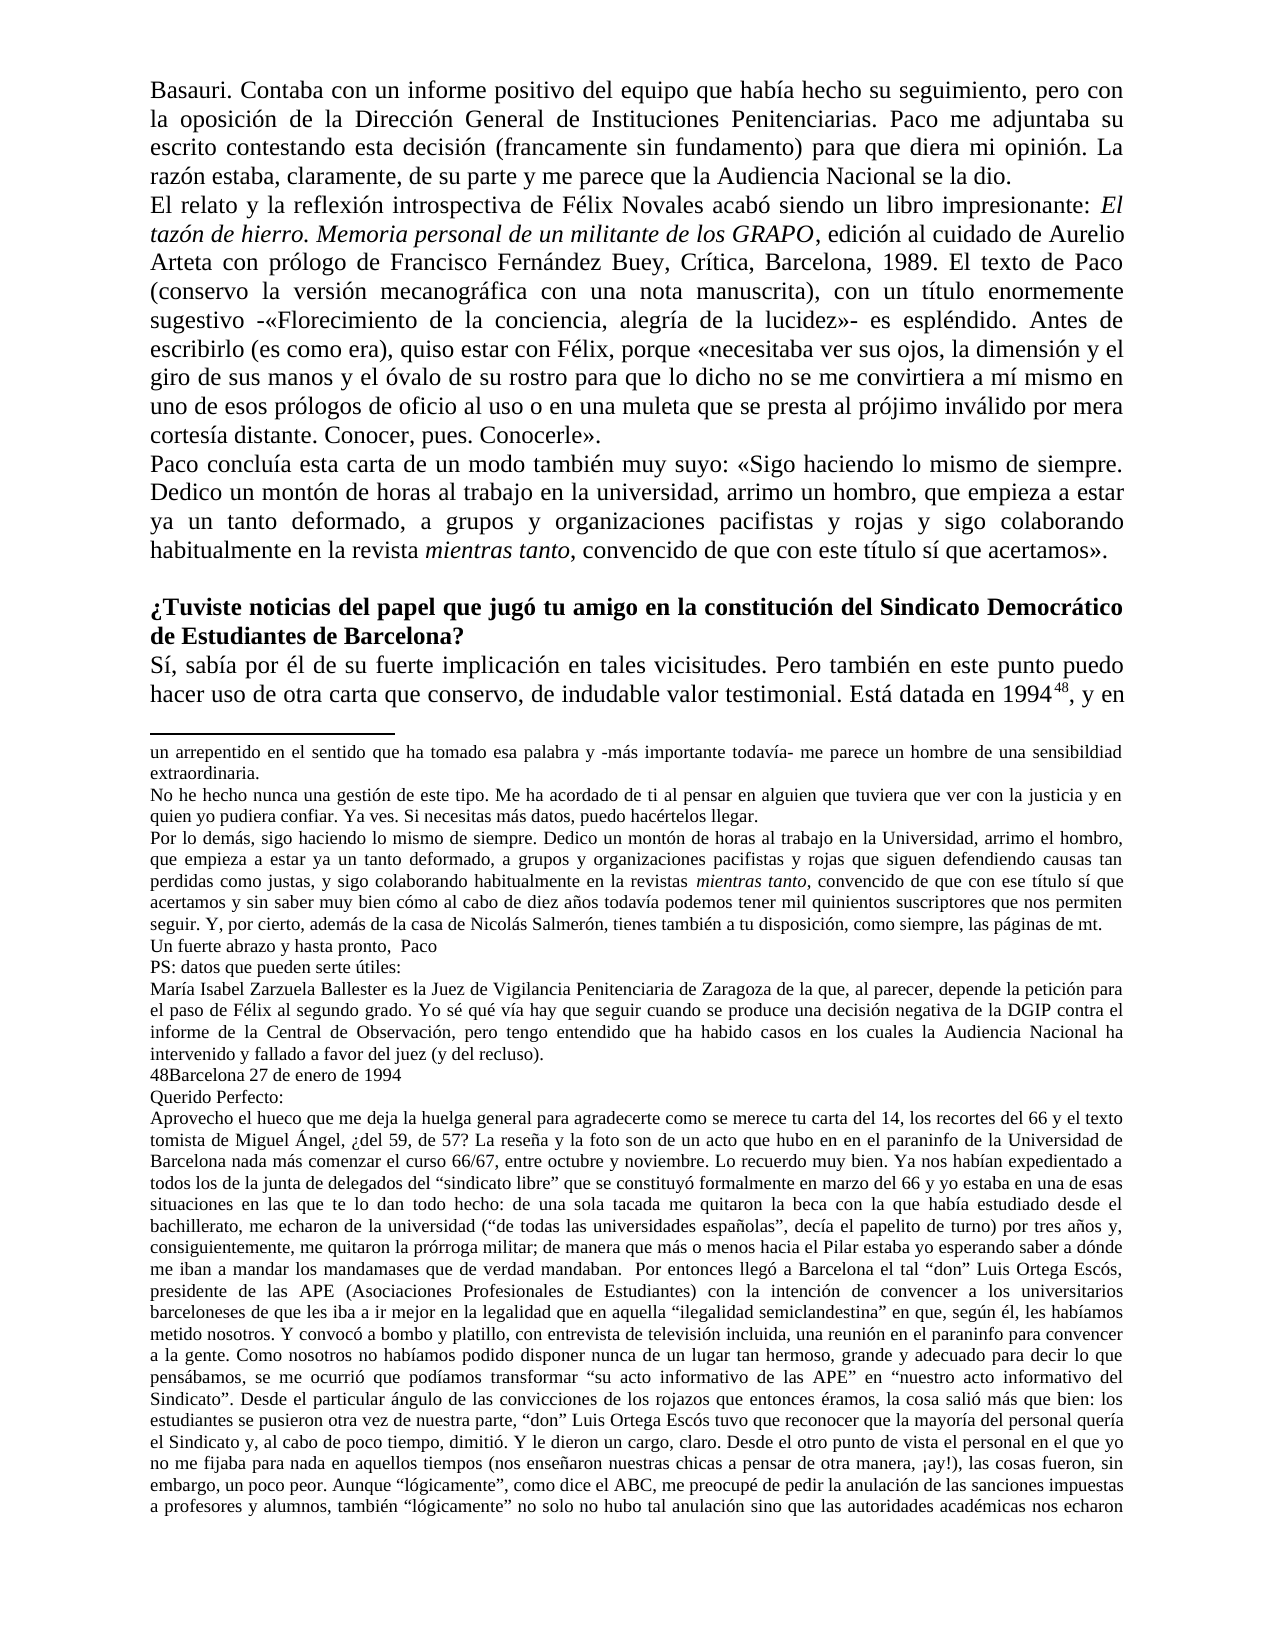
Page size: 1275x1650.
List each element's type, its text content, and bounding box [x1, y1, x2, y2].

text PS: datos que pueden serte útiles: [150, 956, 1125, 978]
text María Isabel Zarzuela Ballester es la Juez de Vigilancia Penitenciaria de Zaragoza de la que, al parecer, depende la petición para el paso de Félix al segundo grado. Yo sé qué vía hay que seguir cuando se produce una decisión negativa de la DGIP contra el informe de la Central de Observación, pero tengo entendido que ha habido casos en los cuales la Audiencia Nacional ha intervenido y fallado a favor del juez (y del recluso). [150, 978, 1125, 1064]
text un arrepentido en el sentido que ha tomado esa palabra y -más importante todavía- me parece un hombre de una sensibildiad extraordinaria. [150, 741, 1125, 784]
text Sí, sabía por él de su fuerte implicación en tales vicisitudes. Pero también en este punto puedo hacer uso de otra carta que conservo, de indudable valor testimonial. Está datada en 1994, y en ella Paco acusa recibo de otra mía enviándole un recorte del ABC, hallado entre mis papeles, con una foto de las páginas en sepia, clarísima, en la que, en un momento del curso académico 66/67, aparecía él, dirigiéndose a la gente que llenaba el paraninfo de la Universidad de Barcelona. El acto estaba convocado por Luis Ortega Escós, a la sazón presidente de las oficialistas Asociaciones Profesionales de Estudiantes, que trataba de ser la alternativa dentro de la legalidad al movimiento estudiantil. Paco escribía: «Lo recuerdo muy bien. Ya nos habían expedientado a todos los de la junta de delegados del “sindicato libre” […] y yo estaba en una de esas situaciones en las que te lo dan todo hecho: de una sola tacada me quitaron la beca con la que había estudiado desde el bachillerato, me echaron de la universidad (“de todas las universidades españolas”, decía el papelito de turno) por tres años y, consiguientemente, me quitaron la prórroga militar; de manera que […] estaba esperando saber a dónde me iban a mandar los mandamases que de verdad mandaban». Lo cierto es que, aquella intervención de Paco, hizo que el acto informativo de las APE acabase siendo en realidad un acto del Sindicato. Con duras consecuencia para él, enseguida preso en la cárcel Modelo de Barcelona, y con la perspectiva de salir de ella hacia el Sáhara para hacer la mili. [150, 650, 1125, 707]
text Paco concluía esta carta de un modo también muy suyo: «Sigo haciendo lo mismo de siempre. Dedico un montón de horas al trabajo en la universidad, arrimo un hombro, que empieza a estar ya un tanto deformado, a grupos y organizaciones pacifistas y rojas y sigo colaborando habitualmente en la revista mientras tanto, convencido de que con este título sí que acertamos». [150, 449, 1125, 564]
text No he hecho nunca una gestión de este tipo. Me ha acordado de ti al pensar en alguien que tuviera que ver con la justicia y en quien yo pudiera confiar. Ya ves. Si necesitas más datos, puedo hacértelos llegar. [150, 784, 1125, 827]
text Querido Perfecto: [150, 1086, 1125, 1107]
text Basauri. Contaba con un informe positivo del equipo que había hecho su seguimiento, pero con la oposición de la Dirección General de Instituciones Penitenciarias. Paco me adjuntaba su escrito contestando esta decisión (francamente sin fundamento) para que diera mi opinión. La razón estaba, claramente, de su parte y me parece que la Audiencia Nacional se la dio. [150, 75, 1125, 190]
text El relato y la reflexión introspectiva de Félix Novales acabó siendo un libro impresionante: El tazón de hierro. Memoria personal de un militante de los GRAPO, edición al cuidado de Aurelio Arteta con prólogo de Francisco Fernández Buey, Crítica, Barcelona, 1989. El texto de Paco (conservo la versión mecanográfica con una nota manuscrita), con un título enormemente sugestivo -«Florecimiento de la conciencia, alegría de la lucidez»- es espléndido. Antes de escribirlo (es como era), quiso estar con Félix, porque «necesitaba ver sus ojos, la dimensión y el giro de sus manos y el óvalo de su rostro para que lo dicho no se me convirtiera a mí mismo en uno de esos prólogos de oficio al uso o en una muleta que se presta al prójimo inválido por mera cortesía distante. Conocer, pues. Conocerle». [150, 190, 1125, 449]
text Por lo demás, sigo haciendo lo mismo de siempre. Dedico un montón de horas al trabajo en la Universidad, arrimo el hombro, que empieza a estar ya un tanto deformado, a grupos y organizaciones pacifistas y rojas que siguen defendiendo causas tan perdidas como justas, y sigo colaborando habitualmente en la revistas mientras tanto, convencido de que con ese título sí que acertamos y sin saber muy bien cómo al cabo de diez años todavía podemos tener mil quinientos suscriptores que nos permiten seguir. Y, por cierto, además de la casa de Nicolás Salmerón, tienes también a tu disposición, como siempre, las páginas de mt. [150, 827, 1125, 934]
text Aprovecho el hueco que me deja la huelga general para agradecerte como se merece tu carta del 14, los recortes del 66 y el texto tomista de Miguel Ángel, ¿del 59, de 57? La reseña y la foto son de un acto que hubo en en el paraninfo de la Universidad de Barcelona nada más comenzar el curso 66/67, entre octubre y noviembre. Lo recuerdo muy bien. Ya nos habían expedientado a todos los de la junta de delegados del “sindicato libre” que se constituyó formalmente en marzo del 66 y yo estaba en una de esas situaciones en las que te lo dan todo hecho: de una sola tacada me quitaron la beca con la que había estudiado desde el bachillerato, me echaron de la universidad (“de todas las universidades españolas”, decía el papelito de turno) por tres años y, consiguientemente, me quitaron la prórroga militar; de manera que más o menos hacia el Pilar estaba yo esperando saber a dónde me iban a mandar los mandamases que de verdad mandaban. Por entonces llegó a Barcelona el tal “don” Luis Ortega Escós, presidente de las APE (Asociaciones Profesionales de Estudiantes) con la intención de convencer a los universitarios barceloneses de que les iba a ir mejor en la legalidad que en aquella “ilegalidad semiclandestina” en que, según él, les habíamos metido nosotros. Y convocó a bombo y platillo, con entrevista de televisión incluida, una reunión en el paraninfo para convencer a la gente. Como nosotros no habíamos podido disponer nunca de un lugar tan hermoso, grande y adecuado para decir lo que pensábamos, se me ocurrió que podíamos transformar “su acto informativo de las APE” en “nuestro acto informativo del Sindicato”. Desde el particular ángulo de las convicciones de los rojazos que entonces éramos, la cosa salió más que bien: los estudiantes se pusieron otra vez de nuestra parte, “don” Luis Ortega Escós tuvo que reconocer que la mayoría del personal quería el Sindicato y, al cabo de poco tiempo, dimitió. Y le dieron un cargo, claro. Desde el otro punto de vista el personal en el que yo no me fijaba para nada en aquellos tiempos (nos enseñaron nuestras chicas a pensar de otra manera, ¡ay!), las cosas fueron, sin embargo, un poco peor. Aunque “lógicamente”, como dice el ABC, me preocupé de pedir la anulación de las sanciones impuestas a profesores y alumnos, también “lógicamente” no solo no hubo tal anulación sino que las autoridades académicas nos echaron [150, 1107, 1125, 1517]
text Barcelona 27 de enero de 1994 [150, 1064, 1125, 1086]
text ¿Tuviste noticias del papel que jugó tu amigo en la constitución del Sindicato Democrático de Estudiantes de Barcelona? [150, 592, 1125, 650]
text Un fuerte abrazo y hasta pronto, Paco [150, 934, 1125, 956]
